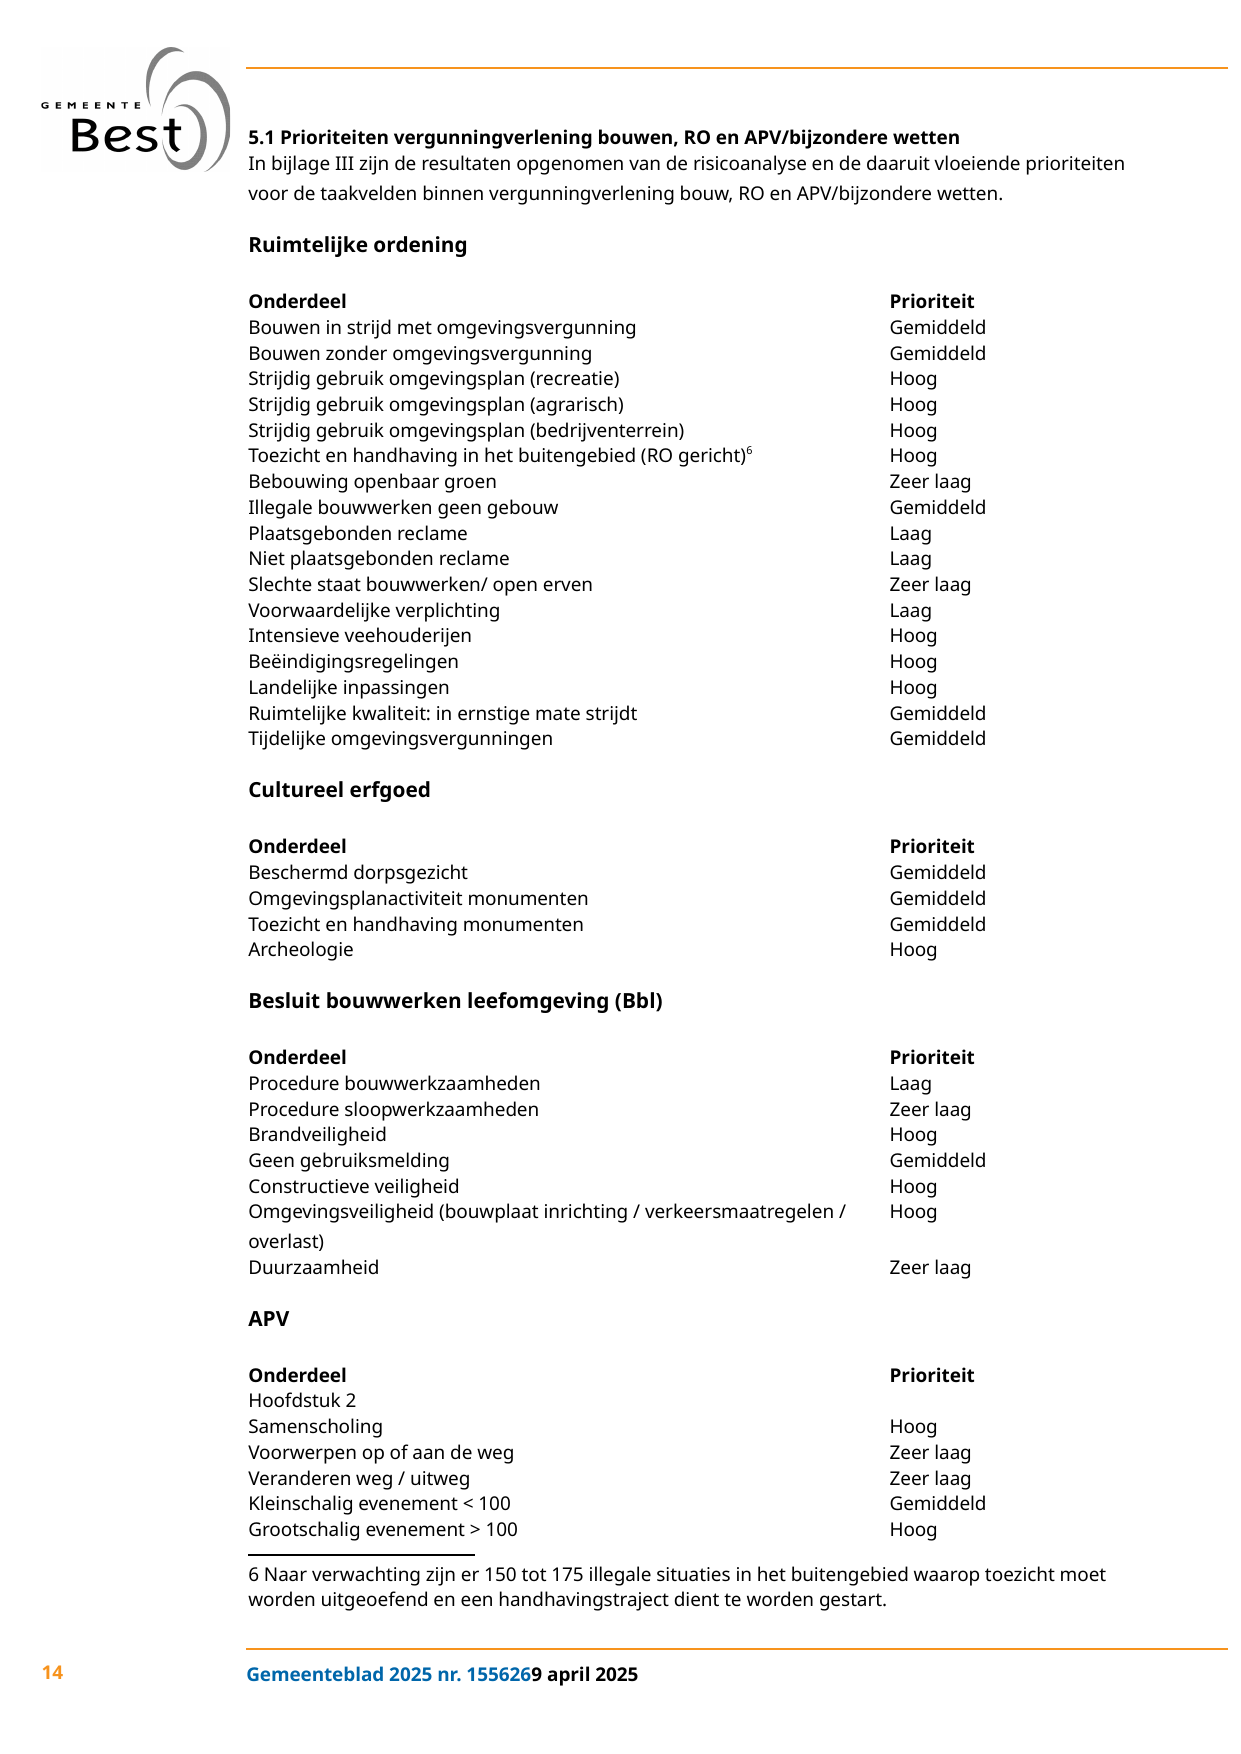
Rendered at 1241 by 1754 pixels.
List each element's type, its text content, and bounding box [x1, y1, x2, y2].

table_cell Hoog [889, 1516, 1152, 1542]
table_cell Hoog [889, 623, 1152, 648]
table_cell Geen gebruiksmelding [248, 1147, 889, 1173]
table_cell Strijdig gebruik omgevingsplan (agrarisch) [248, 391, 889, 417]
table_cell Hoog [889, 365, 1152, 391]
table_cell Gemiddeld [889, 314, 1152, 340]
table_cell Constructieve veiligheid [248, 1173, 889, 1199]
table_cell Tijdelijke omgevingsvergunningen [248, 726, 889, 751]
table_cell Gemiddeld [889, 859, 1152, 885]
table_cell Strijdig gebruik omgevingsplan (bedrijventerrein) [248, 417, 889, 443]
table_cell Intensieve veehouderijen [248, 623, 889, 648]
table_cell Gemiddeld [889, 1147, 1152, 1173]
table_header Prioriteit [889, 1362, 1152, 1388]
table_cell Zeer laag [889, 1096, 1152, 1122]
table_cell Hoog [889, 674, 1152, 700]
table_cell Strijdig gebruik omgevingsplan (recreatie) [248, 365, 889, 391]
table_cell Voorwerpen op of aan de weg [248, 1439, 889, 1465]
table_cell Laag [889, 597, 1152, 623]
table_cell Laag [889, 1070, 1152, 1096]
table_cell Hoog [889, 443, 1152, 468]
table_cell Hoog [889, 1122, 1152, 1147]
table_header Onderdeel [248, 1044, 889, 1070]
table_cell Hoog [889, 417, 1152, 443]
table_cell Grootschalig evenement > 100 [248, 1516, 889, 1542]
table_cell Gemiddeld [889, 700, 1152, 726]
table_cell Illegale bouwwerken geen gebouw [248, 494, 889, 520]
text Ruimtelijke ordening [248, 230, 1152, 258]
table_cell Gemiddeld [889, 494, 1152, 520]
table_cell Hoog [889, 936, 1152, 962]
table_cell Gemiddeld [889, 885, 1152, 911]
table_cell Veranderen weg / uitweg [248, 1465, 889, 1491]
table_cell Hoog [889, 1199, 1152, 1254]
table_cell Zeer laag [889, 1254, 1152, 1280]
text Cultureel erfgoed [248, 775, 1152, 804]
table_cell Omgevingsveiligheid (bouwplaat inrichting / verkeersmaatregelen / overlast) [248, 1199, 889, 1254]
table_cell Voorwaardelijke verplichting [248, 597, 889, 623]
table_cell Zeer laag [889, 571, 1152, 597]
picture [41, 47, 231, 172]
table_cell Gemiddeld [889, 340, 1152, 365]
table_cell Plaatsgebonden reclame [248, 520, 889, 546]
text 5.1 Prioriteiten vergunningverlening bouwen, RO en APV/bijzondere wetten [248, 124, 1152, 150]
table_cell Toezicht en handhaving in het buitengebied (RO gericht) [248, 443, 889, 468]
table_cell Beëindigingsregelingen [248, 649, 889, 674]
table_header Prioriteit [889, 288, 1152, 314]
table_cell Brandveiligheid [248, 1122, 889, 1147]
table_cell Laag [889, 546, 1152, 571]
table_cell Hoog [889, 649, 1152, 674]
table_cell Hoog [889, 1173, 1152, 1199]
table_header Onderdeel [248, 834, 889, 859]
table_cell Toezicht en handhaving monumenten [248, 911, 889, 936]
table_header Onderdeel [248, 288, 889, 314]
table_cell Bebouwing openbaar groen [248, 468, 889, 494]
table_cell Gemiddeld [889, 1491, 1152, 1516]
table_cell Beschermd dorpsgezicht [248, 859, 889, 885]
table_cell Bouwen zonder omgevingsvergunning [248, 340, 889, 365]
table_header Onderdeel [248, 1362, 889, 1388]
table_cell Zeer laag [889, 468, 1152, 494]
table_cell Slechte staat bouwwerken/ open erven [248, 571, 889, 597]
table_cell Zeer laag [889, 1439, 1152, 1465]
table_cell Hoog [889, 1414, 1152, 1439]
table_cell Omgevingsplanactiviteit monumenten [248, 885, 889, 911]
table_cell Duurzaamheid [248, 1254, 889, 1280]
table_cell Hoofdstuk 2 [248, 1388, 1152, 1413]
table_cell Kleinschalig evenement < 100 [248, 1491, 889, 1516]
table_cell Gemiddeld [889, 911, 1152, 936]
text APV [248, 1304, 1152, 1332]
table_cell Zeer laag [889, 1465, 1152, 1491]
table_cell Procedure sloopwerkzaamheden [248, 1096, 889, 1122]
table_cell Ruimtelijke kwaliteit: in ernstige mate strijdt [248, 700, 889, 726]
table_cell Landelijke inpassingen [248, 674, 889, 700]
table_cell Hoog [889, 391, 1152, 417]
table_cell Archeologie [248, 936, 889, 962]
text In bijlage III zijn de resultaten opgenomen van de risicoanalyse en de daaruit vloeiende prioriteiten voor de taakvelden binnen vergunningverlening bouw, RO en APV/bijzondere wetten. [248, 150, 1152, 205]
table_header Prioriteit [889, 1044, 1152, 1070]
table_cell Laag [889, 520, 1152, 546]
table_cell Samenscholing [248, 1414, 889, 1439]
text Besluit bouwwerken leefomgeving (Bbl) [248, 986, 1152, 1015]
table_cell Bouwen in strijd met omgevingsvergunning [248, 314, 889, 340]
table_cell Gemiddeld [889, 726, 1152, 751]
table_cell Procedure bouwwerkzaamheden [248, 1070, 889, 1096]
table_cell Niet plaatsgebonden reclame [248, 546, 889, 571]
table_header Prioriteit [889, 834, 1152, 859]
